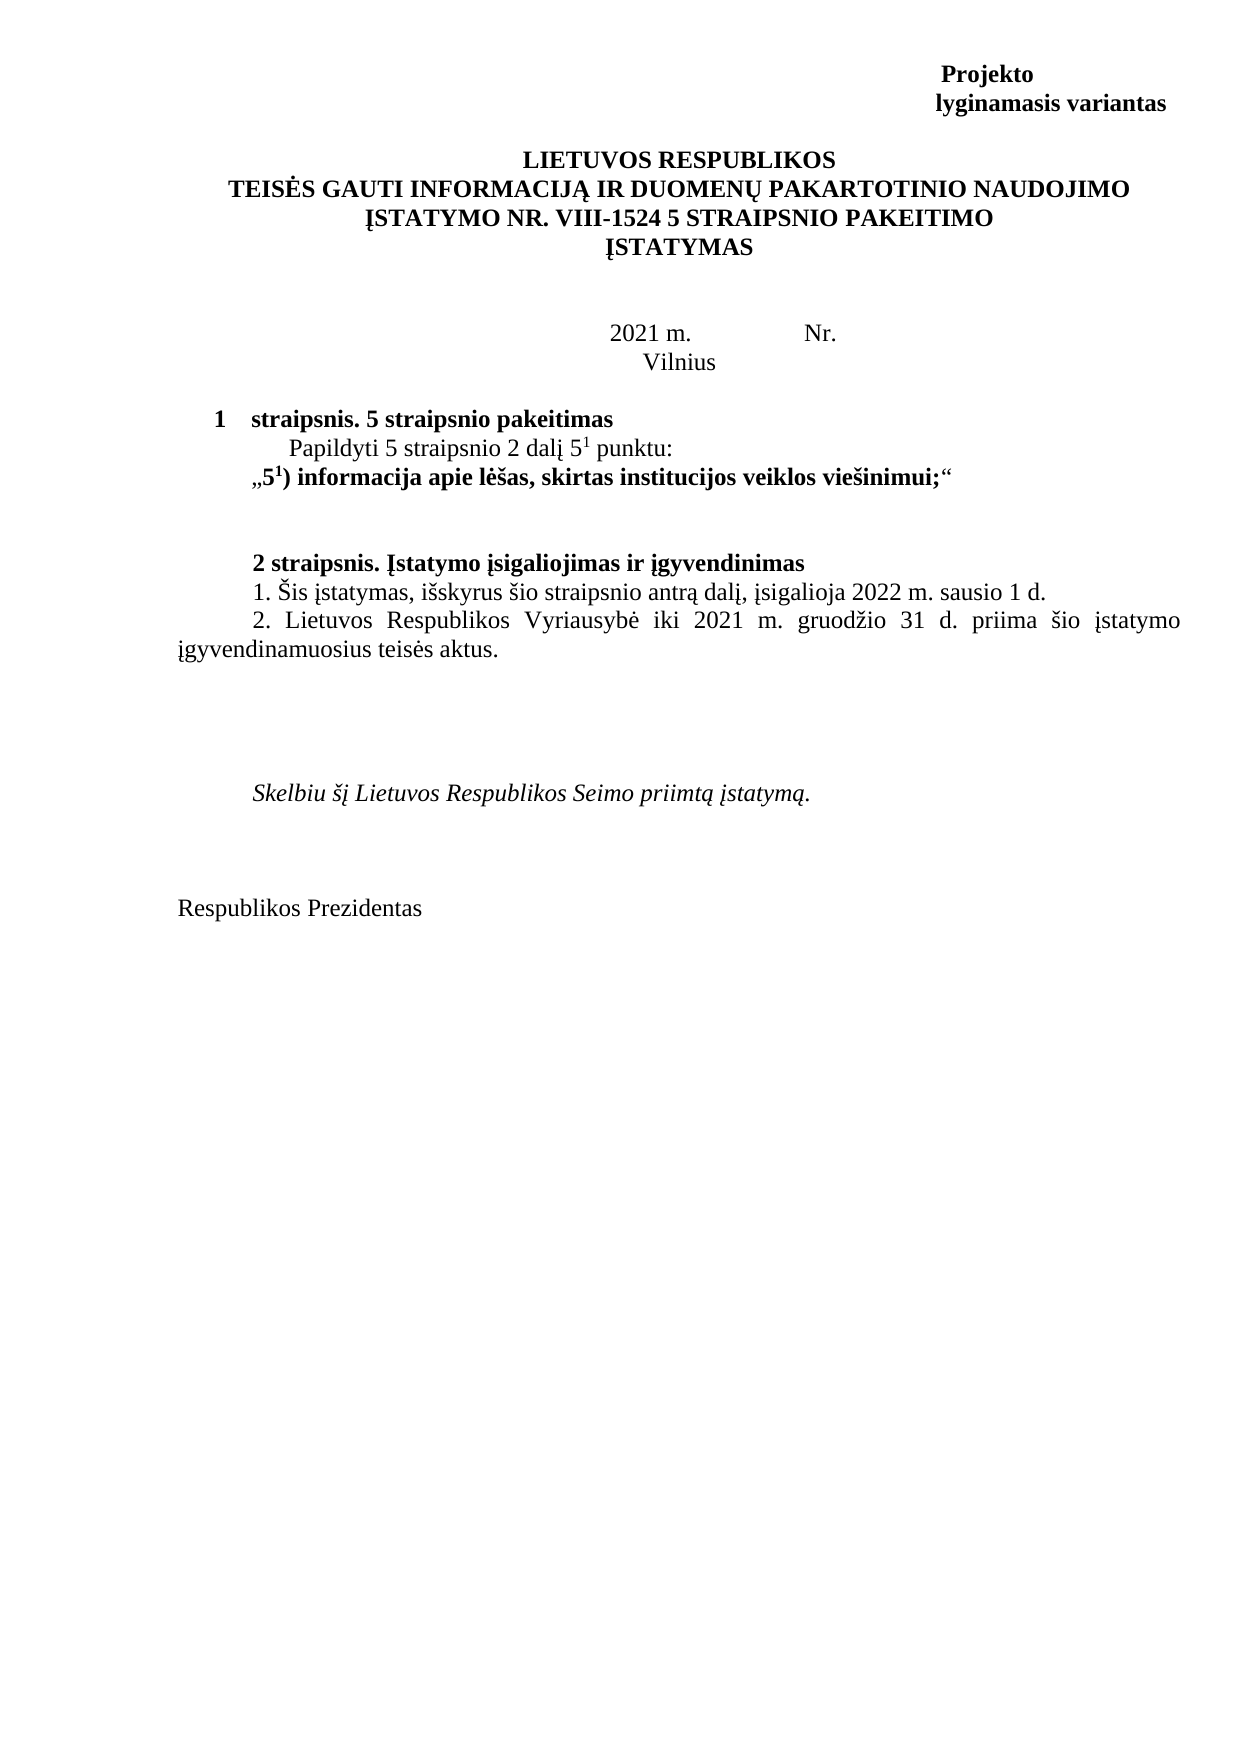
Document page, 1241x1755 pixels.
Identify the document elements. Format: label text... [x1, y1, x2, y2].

text ĮSTATYMAS [177, 232, 1181, 260]
text LIETUVOS RESPUBLIKOS [177, 145, 1181, 174]
text 2 straipsnis. Įstatymo įsigaliojimas ir įgyvendinimas [177, 548, 1181, 577]
text Skelbiu šį Lietuvos Respublikos Seimo priimtą įstatymą. [177, 778, 1181, 807]
list 2021 m. Nr. [265, 318, 1181, 347]
text „51) informacija apie lėšas, skirtas institucijos veiklos viešinimui;“ [177, 462, 1181, 490]
list Papildyti 5 straipsnio 2 dalį 51 punktu: [288, 433, 1181, 462]
text 1. Šis įstatymas, išskyrus šio straipsnio antrą dalį, įsigalioja 2022 m. sausio 1 d. [177, 577, 1181, 605]
text Projekto [871, 59, 1034, 88]
text Respublikos Prezidentas [177, 893, 1181, 922]
text TEISĖS GAUTI INFORMACIJĄ IR duomenų PAKARTOTINIO NAUDOJIMO ĮSTATYMO Nr. VIII-1524 5 straipsnio PAKEITIMO [177, 174, 1181, 232]
text lyginamasis variantas [871, 88, 1167, 117]
list straipsnis. 5 straipsnio pakeitimas [213, 404, 1181, 433]
text 2. Lietuvos Respublikos Vyriausybė iki 2021 m. gruodžio 31 d. priima šio įstatymo įgyvendinamuosius teisės aktus. [177, 605, 1181, 663]
text Vilnius [177, 347, 1181, 375]
